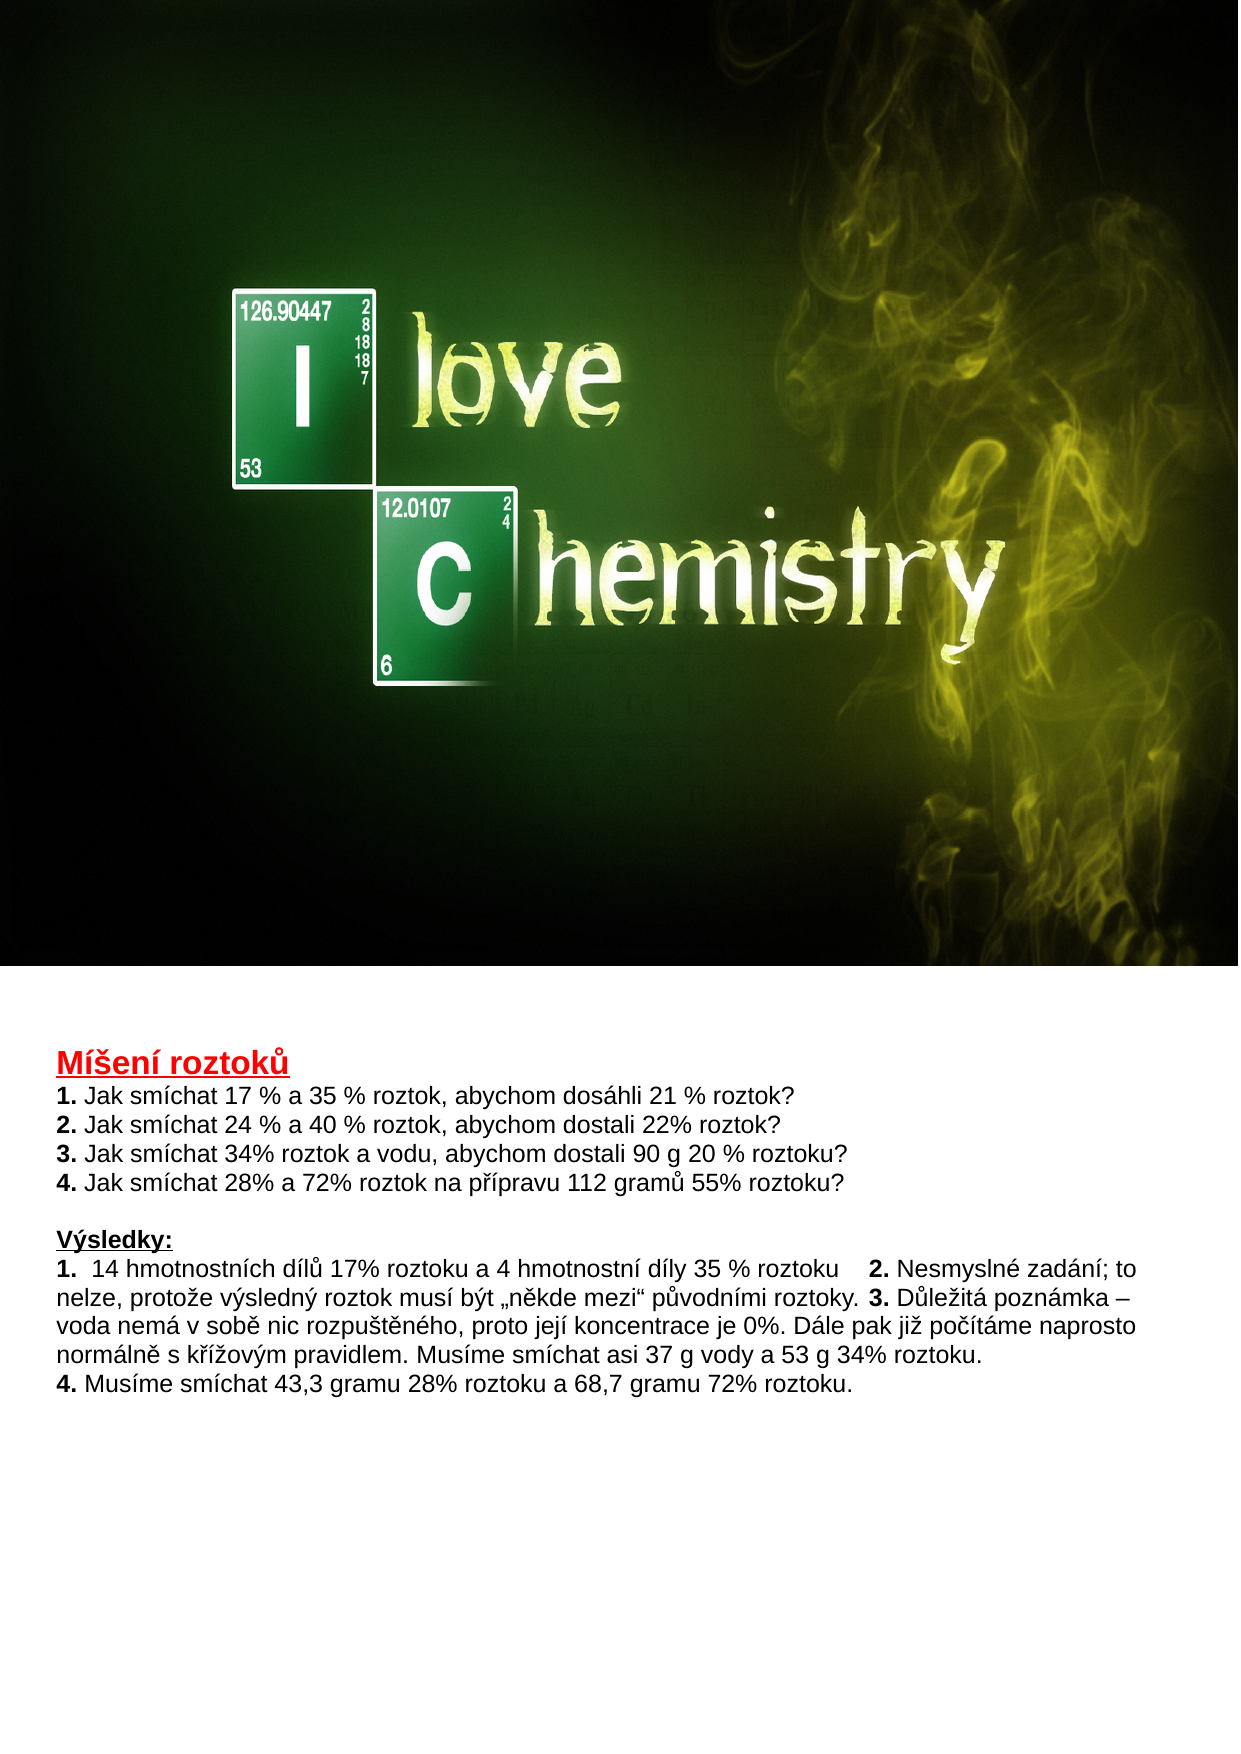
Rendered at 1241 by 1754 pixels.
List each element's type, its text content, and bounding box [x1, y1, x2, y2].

text 1. Jak smíchat 17 % a 35 % roztok, abychom dosáhli 21 % roztok? [56, 1081, 1175, 1110]
text Výsledky: [56, 1225, 1175, 1254]
text 4. Musíme smíchat 43,3 gramu 28% roztoku a 68,7 gramu 72% roztoku. [56, 1369, 1175, 1397]
text 3. Jak smíchat 34% roztok a vodu, abychom dostali 90 g 20 % roztoku? [56, 1139, 1175, 1167]
text 1. 14 hmotnostních dílů 17% roztoku a 4 hmotnostní díly 35 % roztoku 2. Nesmyslné zadání; to nelze, protože výsledný roztok musí být „někde mezi“ původními roztoky. 3. Důležitá poznámka – voda nemá v sobě nic rozpuštěného, proto její koncentrace je 0%. Dále pak již počítáme naprosto normálně s křížovým pravidlem. Musíme smíchat asi 37 g vody a 53 g 34% roztoku. [56, 1254, 1175, 1369]
picture [0, 0, 1238, 966]
text 4. Jak smíchat 28% a 72% roztok na přípravu 112 gramů 55% roztoku? [56, 1167, 1175, 1196]
text Míšení roztoků [56, 1043, 1175, 1081]
text 2. Jak smíchat 24 % a 40 % roztok, abychom dostali 22% roztok? [56, 1110, 1175, 1139]
